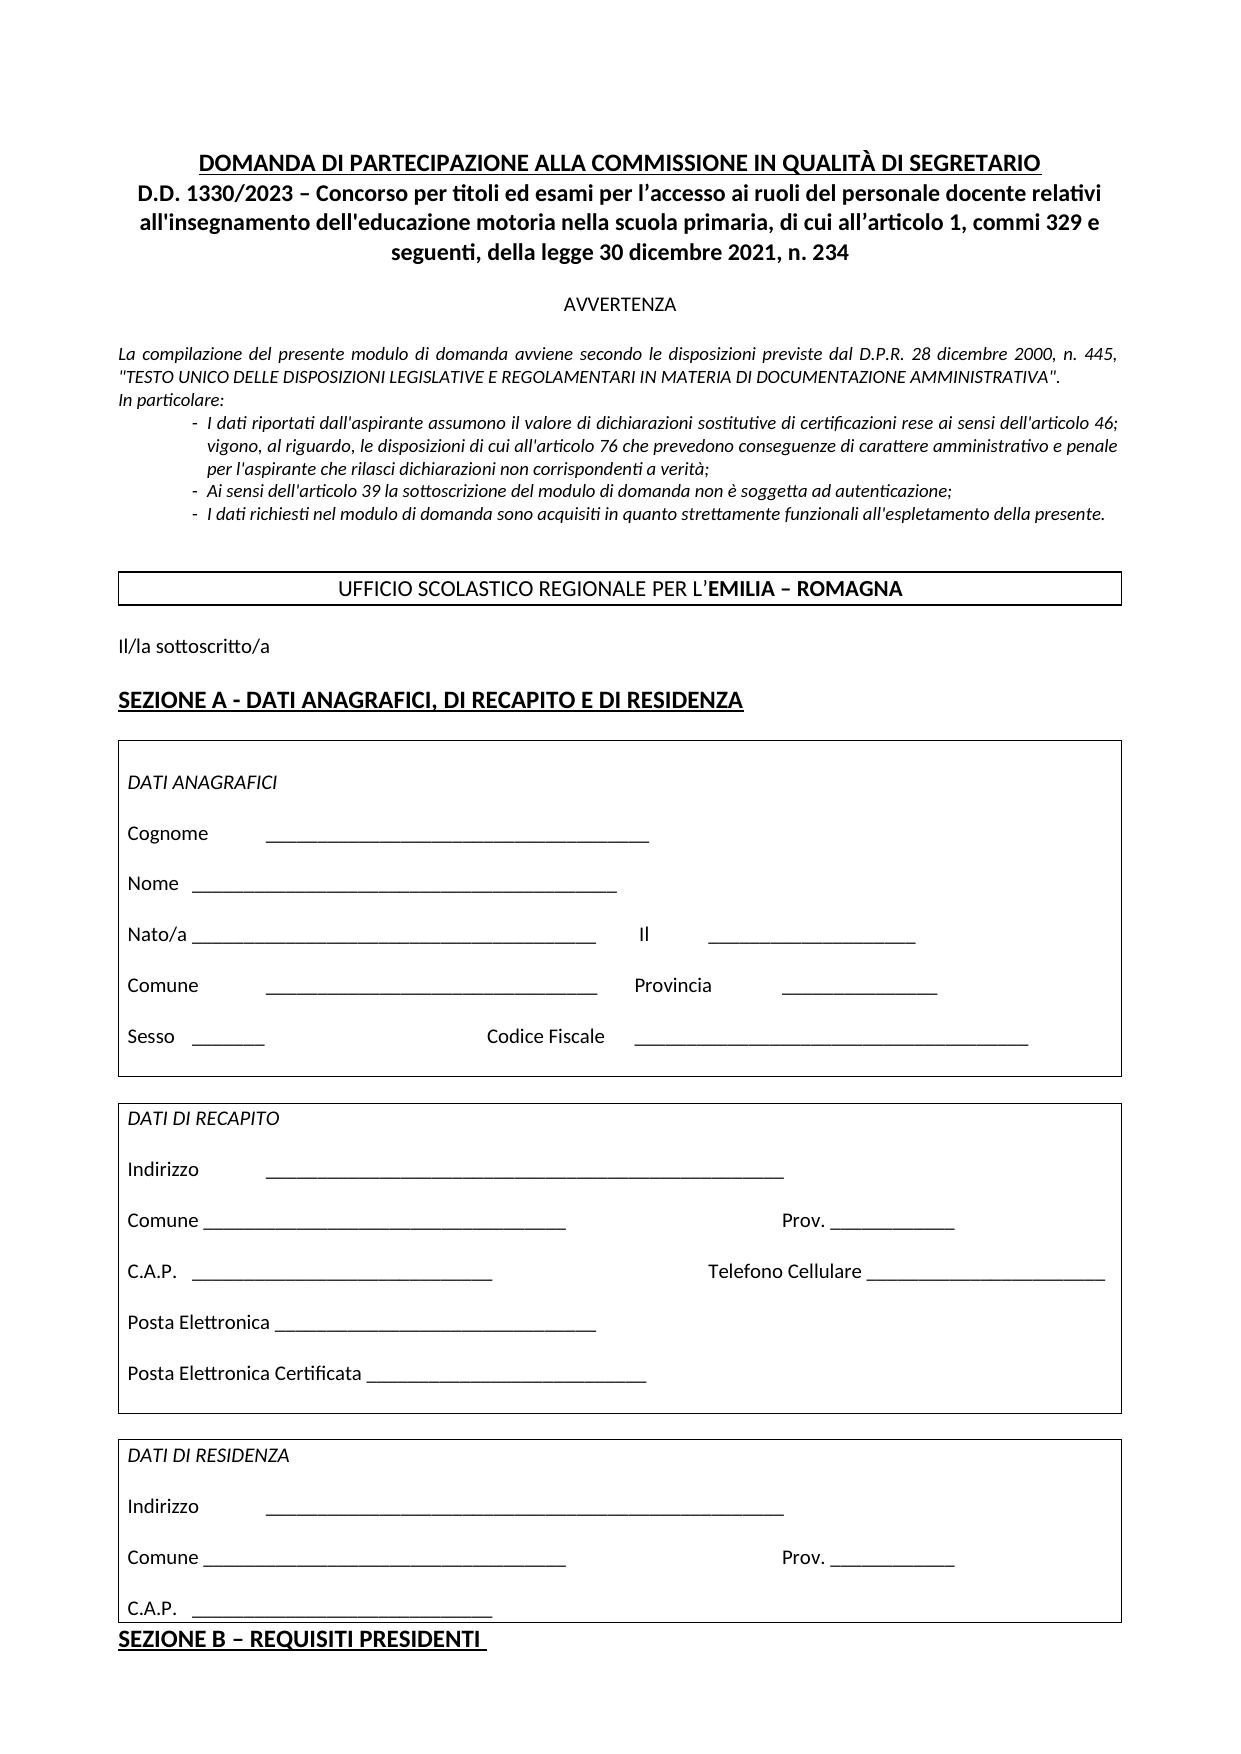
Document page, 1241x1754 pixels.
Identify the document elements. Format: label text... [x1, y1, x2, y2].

list I dati richiesti nel modulo di domanda sono acquisiti in quanto strettamente funzionali all'espletamento della presente. [192, 503, 1122, 526]
text SEZIONE A - DATI ANAGRAFICI, DI RECAPITO E DI RESIDENZA [118, 684, 1122, 715]
text DATI DI RESIDENZA [119, 1440, 1121, 1468]
text Indirizzo __________________________________________________ [119, 1153, 1121, 1182]
text C.A.P. _____________________________ Telefono Cellulare _______________________ [119, 1255, 1121, 1283]
text Sesso _______ Codice Fiscale ______________________________________ [119, 1020, 1121, 1048]
text AVVERTENZA [118, 291, 1122, 317]
text Nato/a _______________________________________ Il ____________________ [119, 918, 1121, 947]
text D.D. 1330/2023 – Concorso per titoli ed esami per l’accesso ai ruoli del personale docente relativi all'insegnamento dell'educazione motoria nella scuola primaria, di cui all’articolo 1, commi 329 e seguenti, della legge 30 dicembre 2021, n. 234 [118, 178, 1122, 266]
text DOMANDA DI PARTECIPAZIONE ALLA COMMISSIONE IN QUALITÀ DI SEGRETARIO [118, 148, 1122, 178]
text Indirizzo __________________________________________________ [119, 1490, 1121, 1518]
text Comune ________________________________ Provincia _______________ [119, 969, 1121, 998]
text UFFICIO SCOLASTICO REGIONALE PER L’EMILIA – ROMAGNA [119, 573, 1121, 604]
text Il/la sottoscritto/a [118, 634, 1122, 659]
list I dati riportati dall'aspirante assumono il valore di dichiarazioni sostitutive di certificazioni rese ai sensi dell'articolo 46; vigono, al riguardo, le disposizioni di cui all'articolo 76 che prevedono conseguenze di carattere amministrativo e penale per l'aspirante che rilasci dichiarazioni non corrispondenti a verità; [192, 411, 1122, 480]
text Cognome _____________________________________ [119, 817, 1121, 845]
text In particolare: [118, 388, 1122, 411]
text La compilazione del presente modulo di domanda avviene secondo le disposizioni previste dal D.P.R. 28 dicembre 2000, n. 445, "TESTO UNICO DELLE DISPOSIZIONI LEGISLATIVE E REGOLAMENTARI IN MATERIA DI DOCUMENTAZIONE AMMINISTRATIVA". [118, 342, 1122, 388]
text C.A.P. _____________________________ [119, 1592, 1121, 1622]
text DATI DI RECAPITO [119, 1104, 1121, 1131]
text DATI ANAGRAFICI [119, 766, 1121, 794]
text Comune ___________________________________ Prov. ____________ [119, 1541, 1121, 1569]
list Ai sensi dell'articolo 39 la sottoscrizione del modulo di domanda non è soggetta ad autenticazione; [192, 480, 1122, 503]
text Nome _________________________________________ [119, 867, 1121, 896]
text Comune ___________________________________ Prov. ____________ [119, 1204, 1121, 1233]
text SEZIONE B – REQUISITI PRESIDENTI [118, 1623, 1122, 1654]
text Posta Elettronica _______________________________ [119, 1306, 1121, 1334]
text Posta Elettronica Certificata ___________________________ [119, 1357, 1121, 1385]
